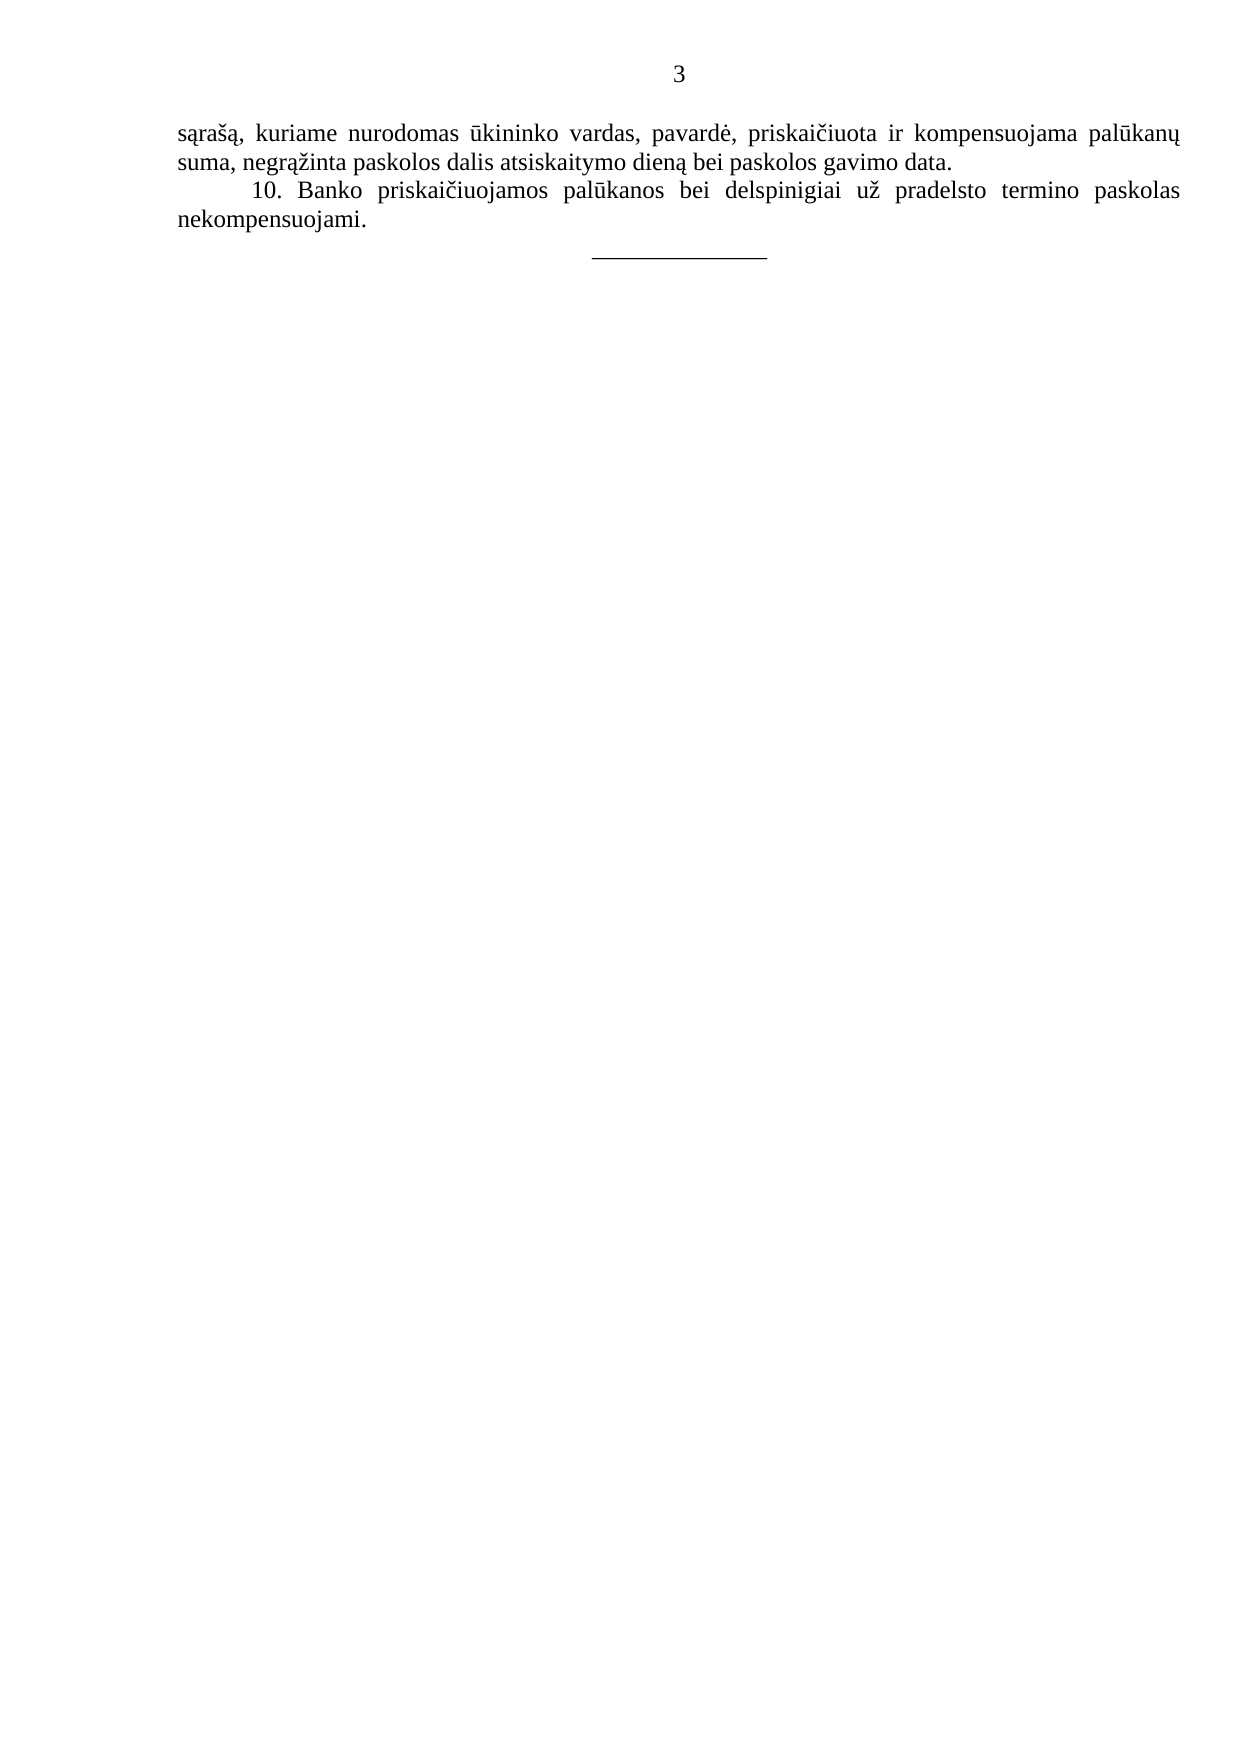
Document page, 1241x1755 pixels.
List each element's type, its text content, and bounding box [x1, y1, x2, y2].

text ______________ [177, 233, 1181, 262]
text sąrašą, kuriame nurodomas ūkininko vardas, pavardė, priskaičiuota ir kompensuojama palūkanų suma, negrąžinta paskolos dalis atsiskaitymo dieną bei paskolos gavimo data. [177, 118, 1181, 176]
text 10. Banko priskaičiuojamos palūkanos bei delspinigiai už pradelsto termino paskolas nekompensuojami. [177, 176, 1181, 233]
